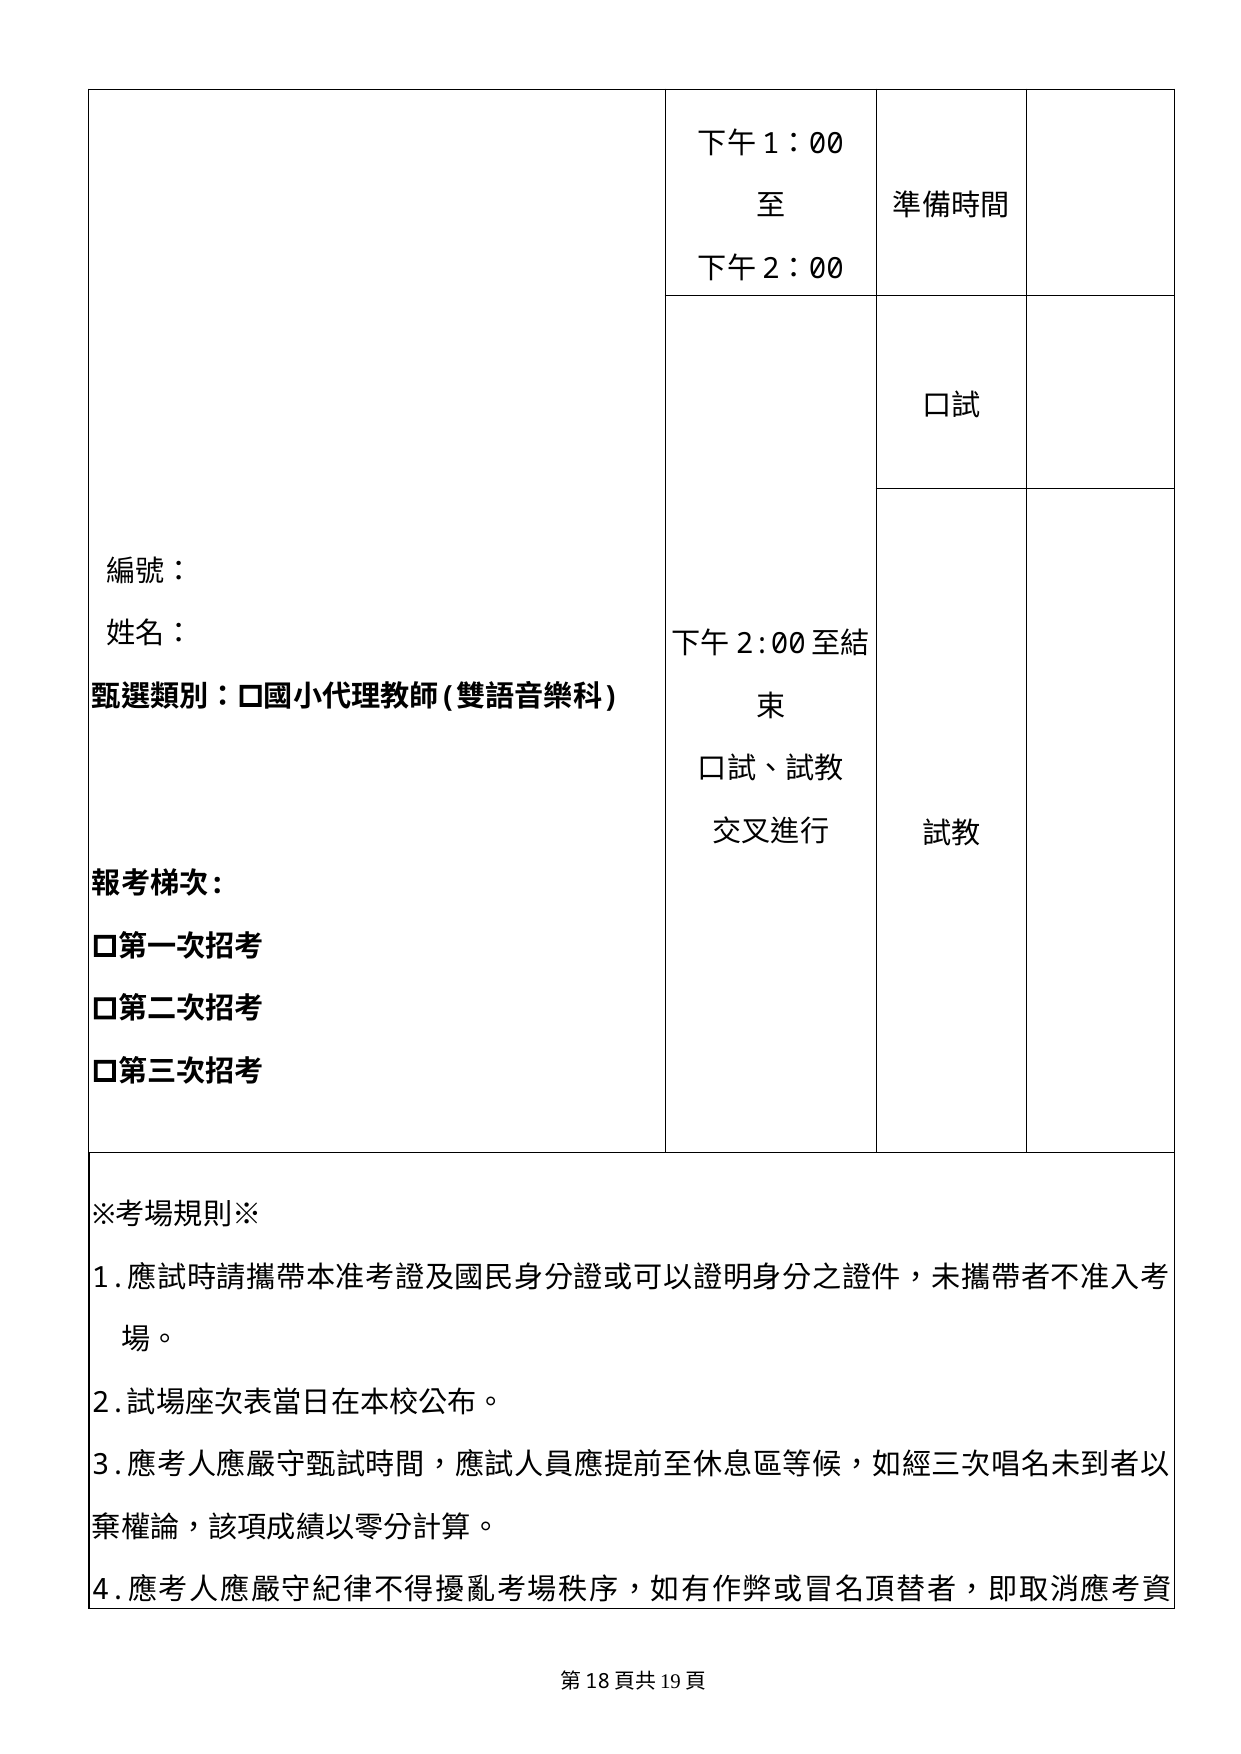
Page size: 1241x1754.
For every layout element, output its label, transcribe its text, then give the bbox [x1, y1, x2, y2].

table_cell [1027, 90, 1174, 295]
table_cell [1027, 296, 1174, 488]
table_cell [1027, 489, 1174, 1152]
table_cell 試教 [877, 489, 1026, 1152]
table_cell ※考場規則※ 1.應試時請攜帶本准考證及國民身分證或可以證明身分之證件，未攜帶者不准入考場。 2.試場座次表當日在本校公布。 3.應考人應嚴守甄試時間，應試人員應提前至休息區等候，如經三次唱名未到者以棄權論，該項成績以零分計算。 4.應考人應嚴守紀律不得擾亂考場秩序，如有作弊或冒名頂替者，即取消應考資 [90, 1153, 1174, 1608]
table_cell 下午1：00 至 下午2：00 [666, 90, 876, 295]
table_cell 口試 [877, 296, 1026, 488]
table_header 臺中市大甲區華龍國民小學 111學年度代理（課）教師甄選准考證 編號： 姓名： 甄選類別：國小代理教師(雙語音樂科) 報考梯次: 第一次招考 第二次招考 第三次招考 [89, 90, 665, 1152]
table_cell 準備時間 [877, 90, 1026, 295]
table_cell 下午2:00至結束 口試、試教 交叉進行 [666, 296, 876, 1152]
